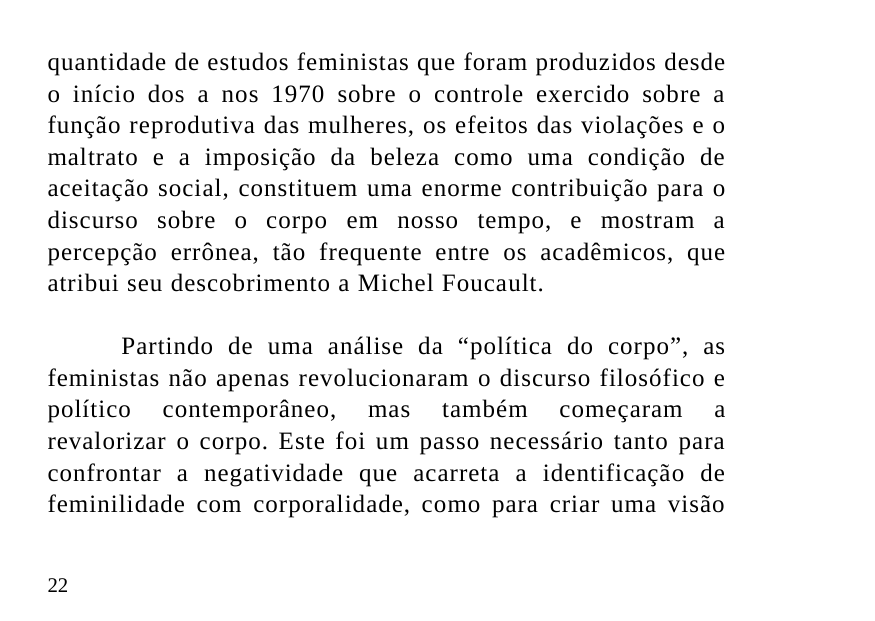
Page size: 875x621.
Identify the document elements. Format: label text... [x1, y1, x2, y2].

text quantidade de estudos feministas que foram produzidos desde o início dos a nos 1970 sobre o controle exercido sobre a função reprodutiva das mulheres, os efeitos das violações e o maltrato e a imposição da beleza como uma condição de aceitação social, constituem uma enorme contribuição para o discurso sobre o corpo em nosso tempo, e mostram a percepção errônea, tão frequente entre os acadêmicos, que atribui seu descobrimento a Michel Foucault. [47, 47, 726, 297]
text Partindo de uma análise da “política do corpo”, as feministas não apenas revolucionaram o discurso filosófico e político contemporâneo, mas também começaram a revalorizar o corpo. Este foi um passo necessário tanto para confrontar a negatividade que acarreta a identificação de feminilidade com corporalidade, como para criar uma visão [47, 331, 726, 518]
